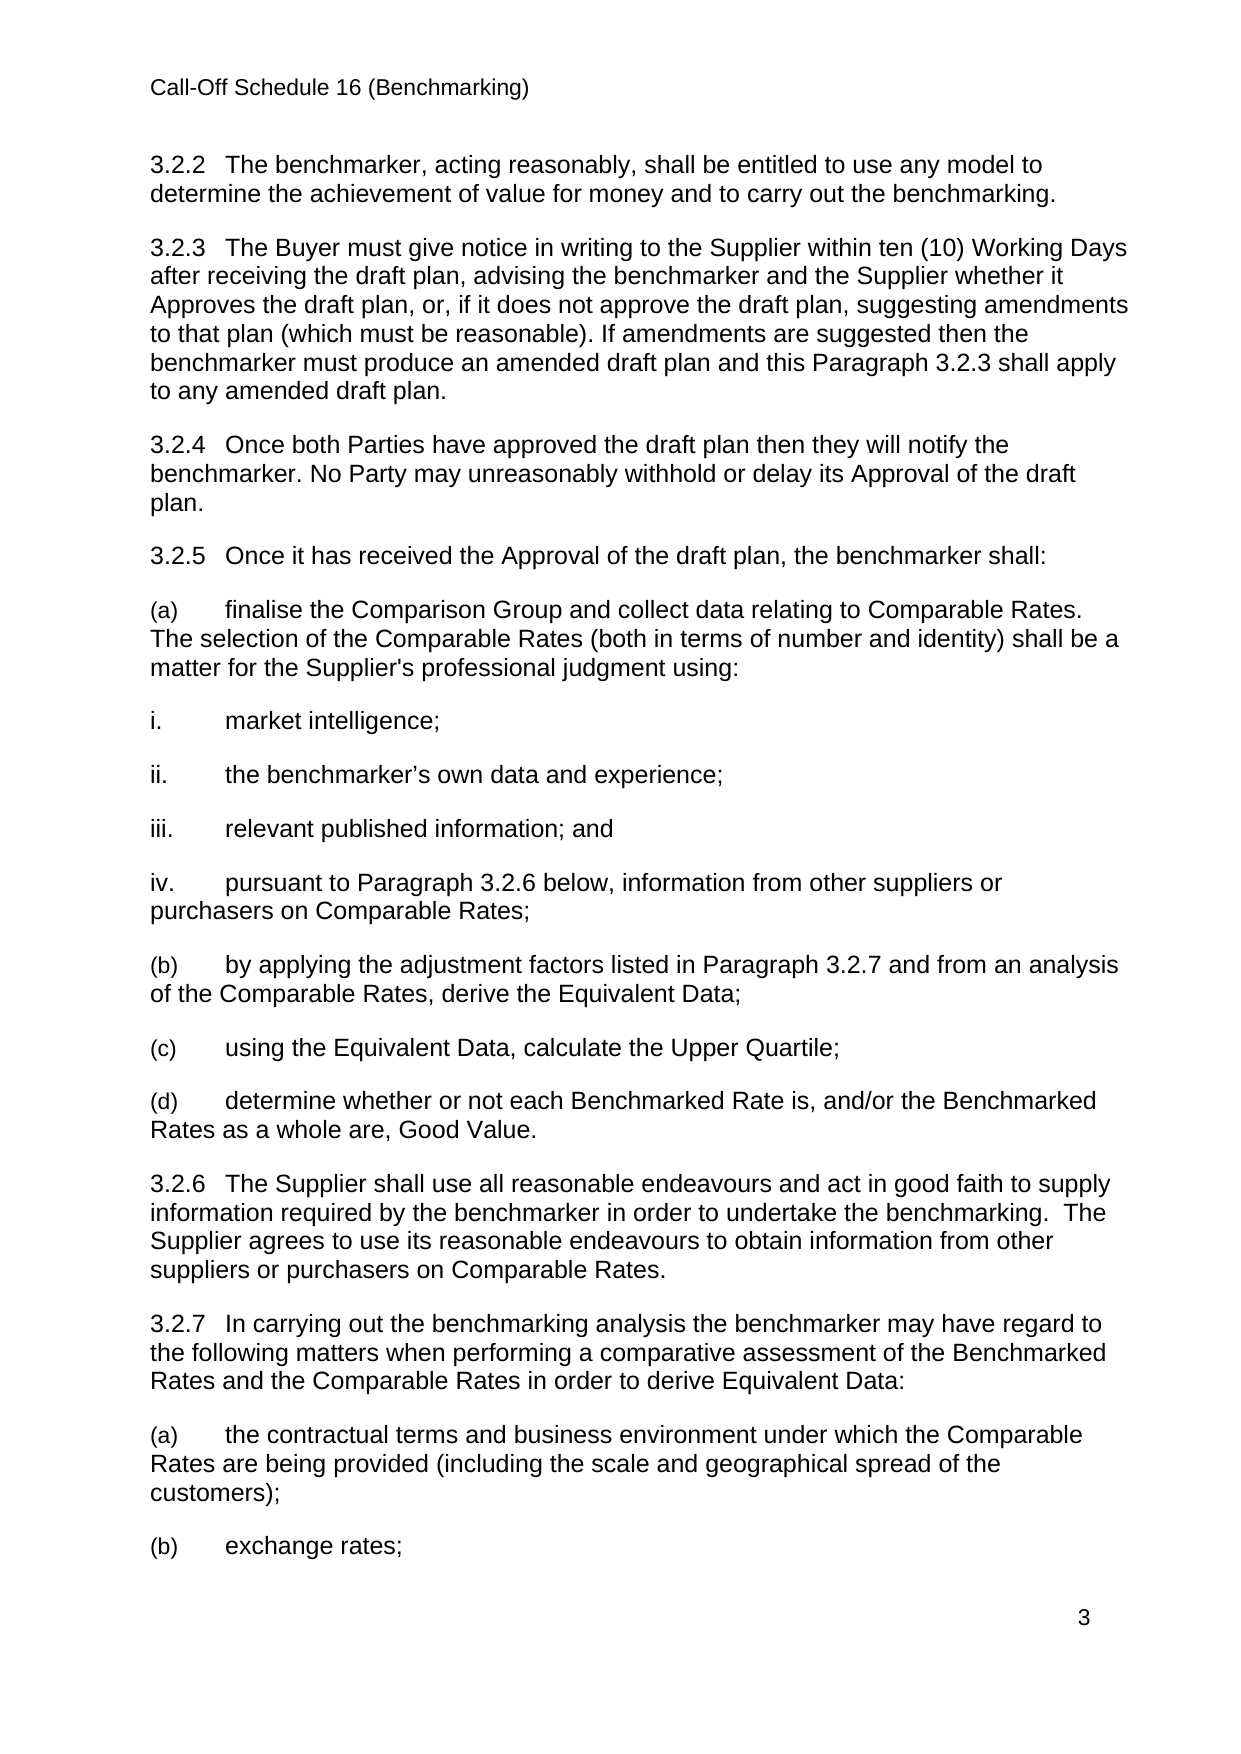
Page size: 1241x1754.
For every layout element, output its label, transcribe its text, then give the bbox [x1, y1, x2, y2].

list Once both Parties have approved the draft plan then they will notify the benchmarker. No Party may unreasonably withhold or delay its Approval of the draft plan. [150, 430, 1130, 516]
list pursuant to Paragraph 3.2.6 below, information from other suppliers or purchasers on Comparable Rates; [150, 867, 1130, 925]
list by applying the adjustment factors listed in Paragraph 3.2.7 and from an analysis of the Comparable Rates, derive the Equivalent Data; [150, 950, 1130, 1007]
list market intelligence; [150, 706, 1130, 735]
list using the Equivalent Data, calculate the Upper Quartile; [150, 1032, 1130, 1061]
list The Supplier shall use all reasonable endeavours and act in good faith to supply information required by the benchmarker in order to undertake the benchmarking. The Supplier agrees to use its reasonable endeavours to obtain information from other suppliers or purchasers on Comparable Rates. [150, 1169, 1130, 1284]
list the contractual terms and business environment under which the Comparable Rates are being provided (including the scale and geographical spread of the customers); [150, 1420, 1130, 1506]
list The Buyer must give notice in writing to the Supplier within ten (10) Working Days after receiving the draft plan, advising the benchmarker and the Supplier whether it Approves the draft plan, or, if it does not approve the draft plan, suggesting amendments to that plan (which must be reasonable). If amendments are suggested then the benchmarker must produce an amended draft plan and this Paragraph 3.2.3 shall apply to any amended draft plan. [150, 232, 1130, 405]
list relevant published information; and [150, 814, 1130, 842]
list The benchmarker, acting reasonably, shall be entitled to use any model to determine the achievement of value for money and to carry out the benchmarking. [150, 150, 1130, 207]
list the benchmarker’s own data and experience; [150, 760, 1130, 789]
list exchange rates; [150, 1531, 1130, 1560]
list finalise the Comparison Group and collect data relating to Comparable Rates. The selection of the Comparable Rates (both in terms of number and identity) shall be a matter for the Supplier's professional judgment using: [150, 595, 1130, 681]
list determine whether or not each Benchmarked Rate is, and/or the Benchmarked Rates as a whole are, Good Value. [150, 1086, 1130, 1144]
list In carrying out the benchmarking analysis the benchmarker may have regard to the following matters when performing a comparative assessment of the Benchmarked Rates and the Comparable Rates in order to derive Equivalent Data: [150, 1309, 1130, 1395]
list Once it has received the Approval of the draft plan, the benchmarker shall: [150, 541, 1130, 570]
